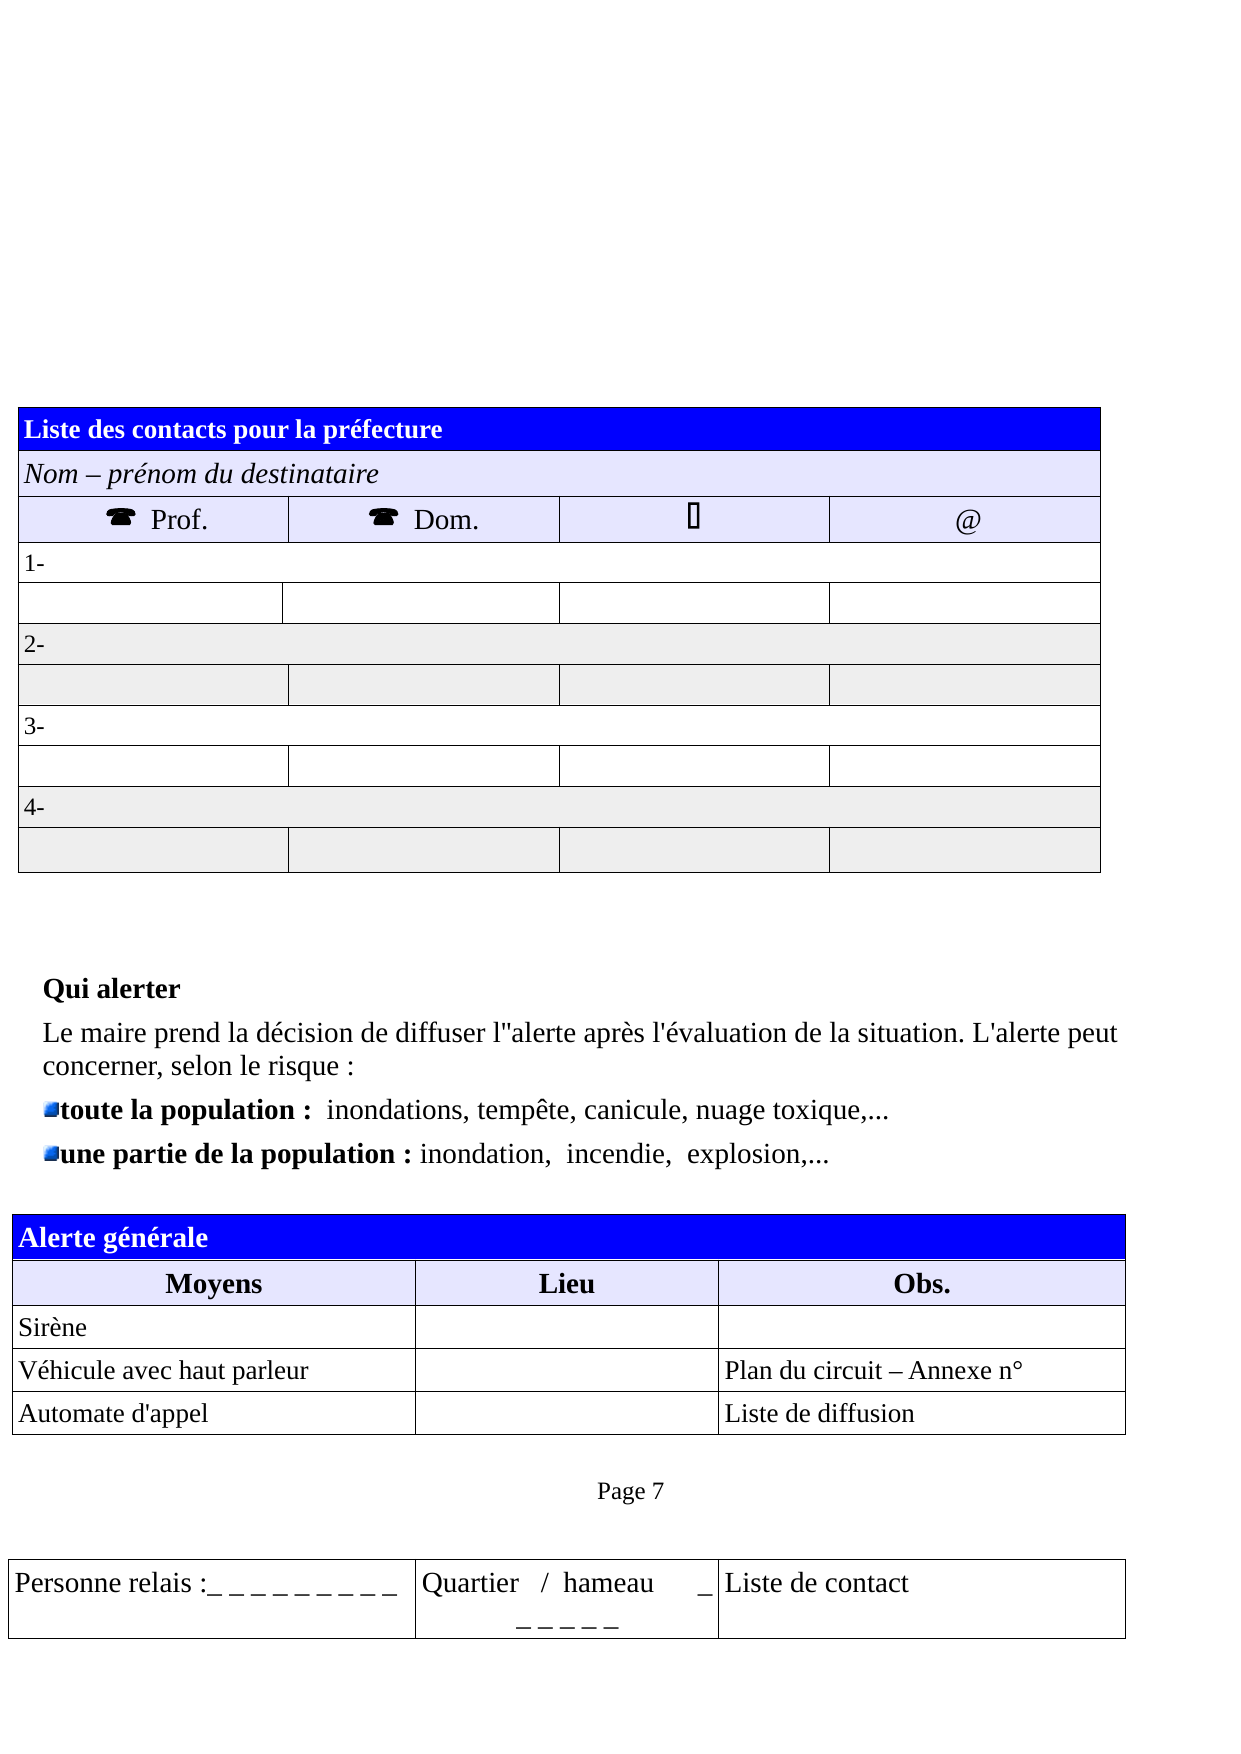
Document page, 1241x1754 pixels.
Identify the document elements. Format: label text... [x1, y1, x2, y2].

table_cell Sirène [13, 1306, 415, 1348]
table_cell [19, 583, 282, 623]
table_cell Lieu [416, 1261, 718, 1305]
table_cell [560, 746, 829, 786]
table_cell [719, 1306, 1125, 1348]
table_cell Moyens [13, 1261, 415, 1305]
table_cell [283, 583, 559, 623]
table_cell [416, 1306, 718, 1348]
table_cell [560, 828, 829, 872]
table_cell [560, 583, 829, 623]
table_cell [830, 828, 1100, 872]
table_cell Nom – prénom du destinataire [19, 451, 1100, 496]
table_cell Liste de diffusion [719, 1392, 1125, 1434]
table_cell 2- [19, 624, 1100, 664]
text Le maire prend la décision de diffuser l''alerte après l'évaluation de la situation. L'alerte peut concerner, selon le risque : [42, 1015, 1219, 1082]
table_cell [289, 665, 559, 704]
table_cell Plan du circuit – Annexe n° [719, 1349, 1125, 1391]
table_header Liste de contact [719, 1560, 1125, 1638]
table_cell [19, 746, 288, 786]
table_cell @ [830, 497, 1100, 542]
table_header Liste des contacts pour la préfecture [19, 408, 1100, 450]
table_cell 4- [19, 787, 1100, 827]
table_cell [416, 1392, 718, 1434]
table_cell [830, 665, 1100, 704]
table_cell [560, 665, 829, 704]
table_cell Prof. [19, 497, 288, 542]
table_header Quartier / hameau _ _ _ _ _ _ [416, 1560, 718, 1638]
list une partie de la population : inondation, incendie, explosion,... [42, 1136, 1219, 1170]
table_cell [19, 828, 288, 872]
table_cell Véhicule avec haut parleur [13, 1349, 415, 1391]
table_header Alerte générale [13, 1215, 1125, 1259]
table_cell [830, 746, 1100, 786]
table_header Personne relais :_ _ _ _ _ _ _ _ _ [9, 1560, 415, 1638]
table_cell 3- [19, 706, 1100, 745]
table_cell Obs. [719, 1261, 1125, 1305]
table_cell  [560, 497, 829, 542]
table_cell [289, 746, 559, 786]
table_cell [416, 1349, 718, 1391]
list toute la population : inondations, tempête, canicule, nuage toxique,... [42, 1092, 1219, 1126]
table_cell [830, 583, 1100, 623]
table_cell 1- [19, 543, 1100, 582]
table_cell Automate d'appel [13, 1392, 415, 1434]
text Page 7 [42, 1476, 1219, 1505]
text Qui alerter [42, 971, 1219, 1004]
table_cell Dom. [289, 497, 559, 542]
table_cell [289, 828, 559, 872]
table_cell [19, 665, 288, 704]
